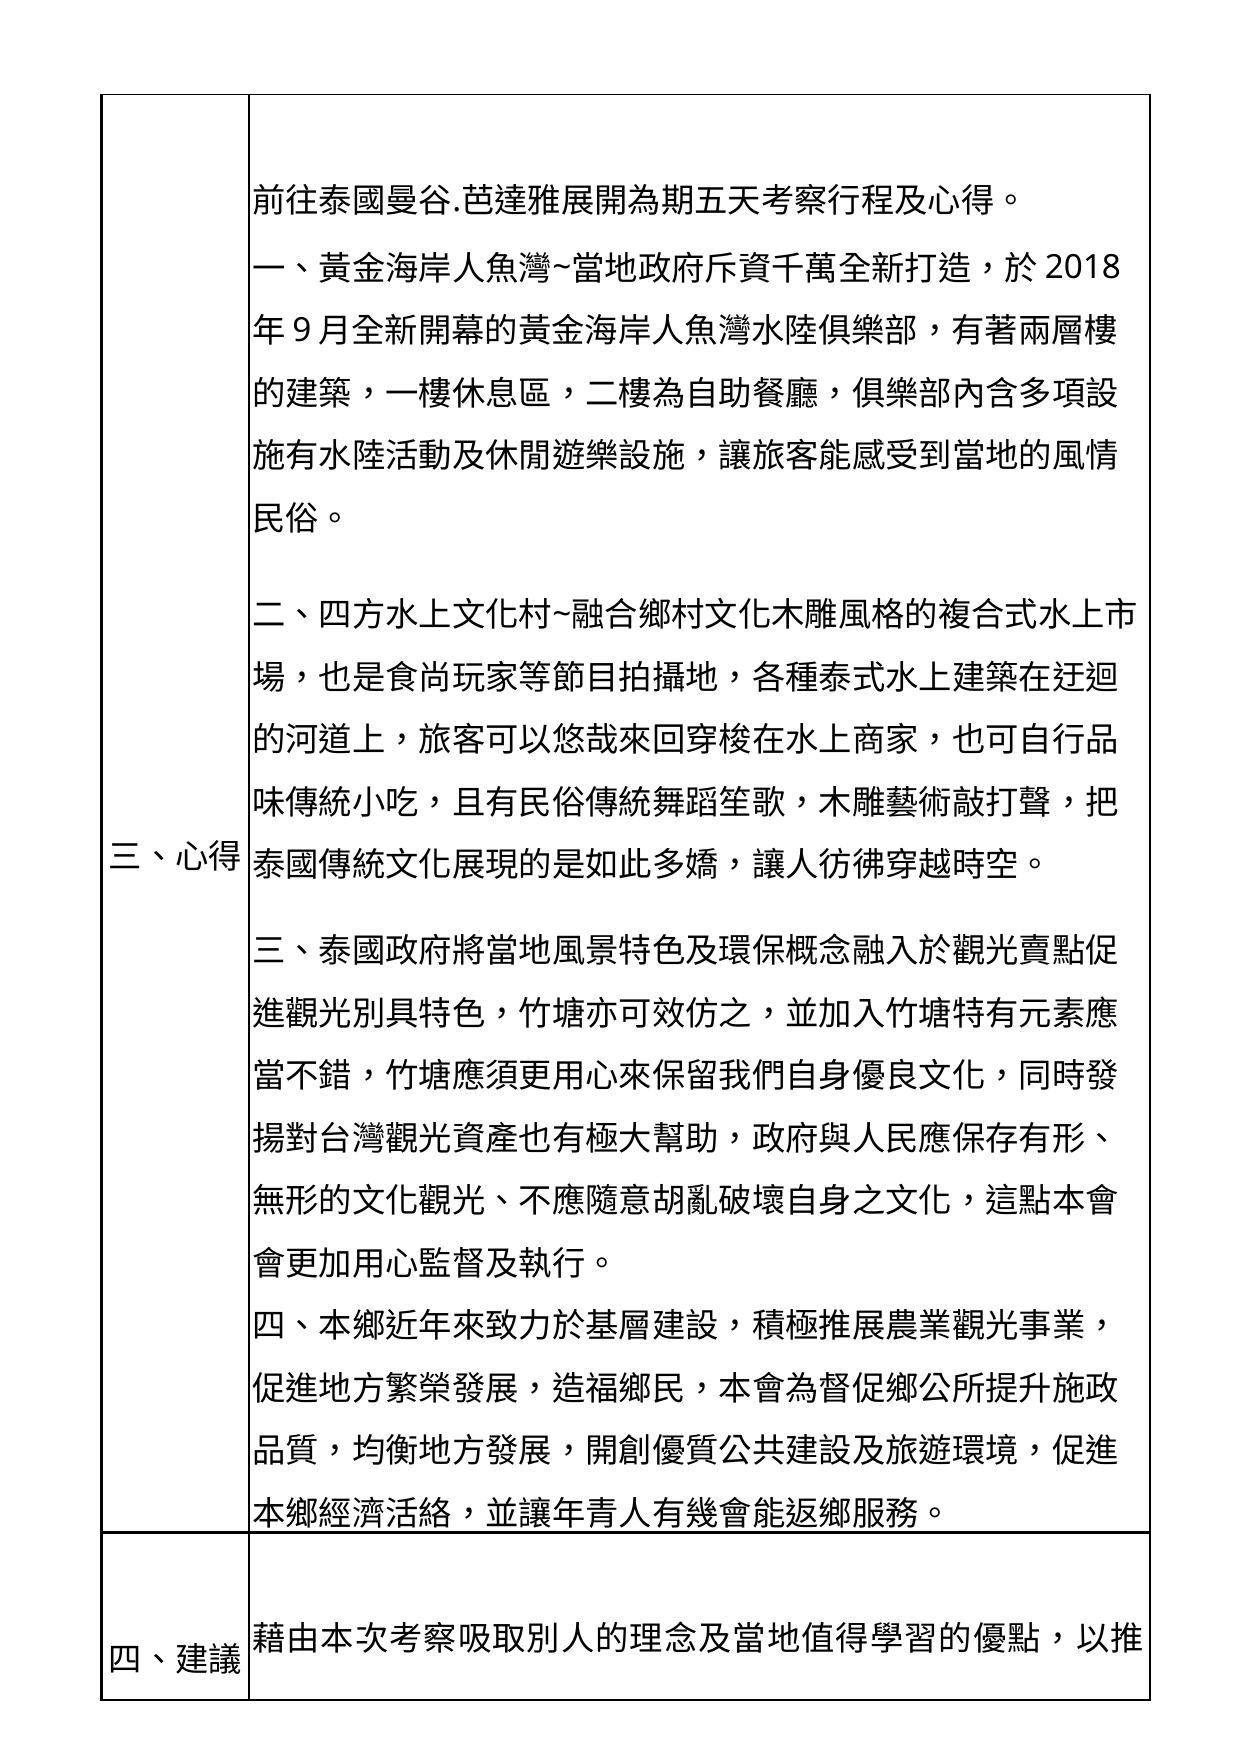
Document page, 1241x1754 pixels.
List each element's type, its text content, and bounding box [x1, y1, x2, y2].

table_cell 三、心得 [103, 95, 248, 1531]
table_cell 藉由本次考察吸取別人的理念及當地值得學習的優點，以推 [250, 1534, 1149, 1699]
table_cell 四、建議 [103, 1534, 248, 1699]
table_cell 前往泰國曼谷.芭達雅展開為期五天考察行程及心得。 一、黃金海岸人魚灣~當地政府斥資千萬全新打造，於2018年9月全新開幕的黃金海岸人魚灣水陸俱樂部，有著兩層樓的建築，一樓休息區，二樓為自助餐廳，俱樂部內含多項設施有水陸活動及休閒遊樂設施，讓旅客能感受到當地的風情民俗。 二、四方水上文化村~融合鄉村文化木雕風格的複合式水上市場，也是食尚玩家等節目拍攝地，各種泰式水上建築在迂迴的河道上，旅客可以悠哉來回穿梭在水上商家，也可自行品味傳統小吃，且有民俗傳統舞蹈笙歌，木雕藝術敲打聲，把泰國傳統文化展現的是如此多嬌，讓人彷彿穿越時空。 三、泰國政府將當地風景特色及環保概念融入於觀光賣點促進觀光別具特色，竹塘亦可效仿之，並加入竹塘特有元素應當不錯，竹塘應須更用心來保留我們自身優良文化，同時發揚對台灣觀光資產也有極大幫助，政府與人民應保存有形、無形的文化觀光、不應隨意胡亂破壞自身之文化，這點本會會更加用心監督及執行。 四、本鄉近年來致力於基層建設，積極推展農業觀光事業，促進地方繁榮發展，造福鄉民，本會為督促鄉公所提升施政品質，均衡地方發展，開創優質公共建設及旅遊環境，促進本鄉經濟活絡，並讓年青人有幾會能返鄉服務。 [250, 95, 1149, 1531]
